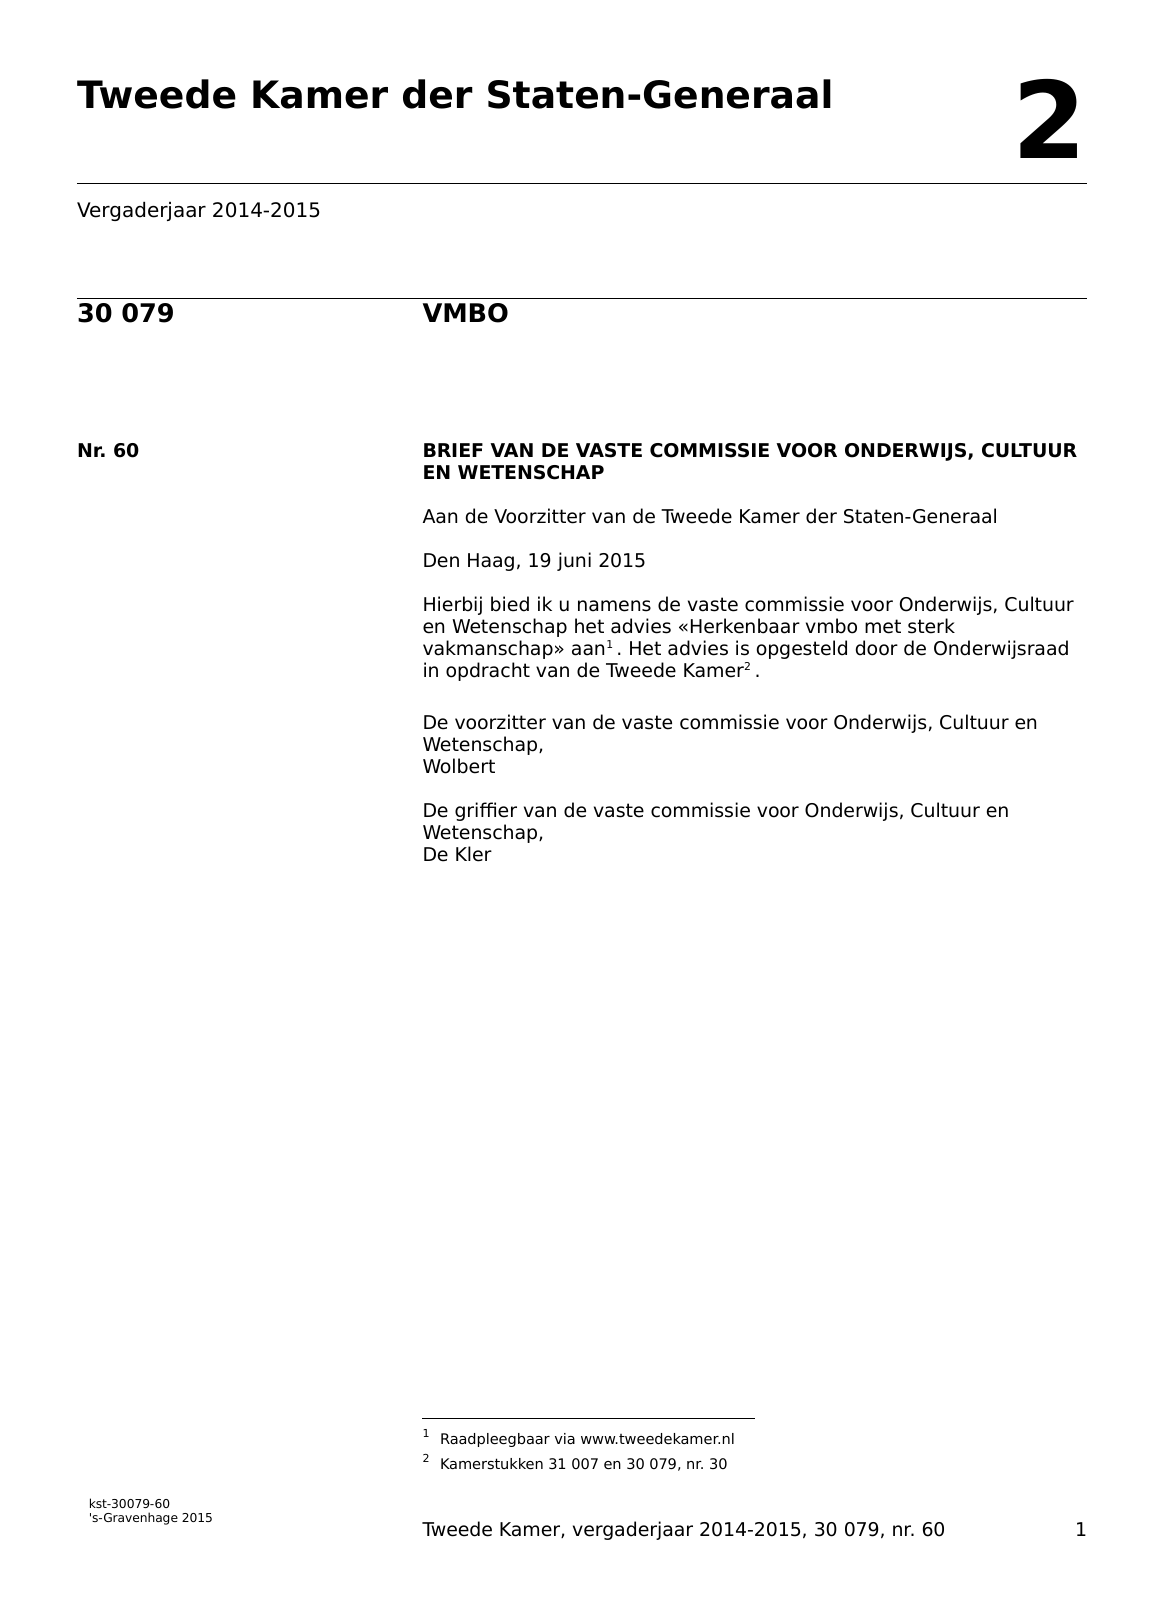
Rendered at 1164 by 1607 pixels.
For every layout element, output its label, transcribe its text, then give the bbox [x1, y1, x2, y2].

text De griffier van de vaste commissie voor Onderwijs, Cultuur en Wetenschap, De Kler [422, 800, 1087, 866]
table_cell Vergaderjaar 2014-2015 [77, 184, 1087, 298]
text Hierbij bied ik u namens de vaste commissie voor Onderwijs, Cultuur en Wetenschap het advies «Herkenbaar vmbo met sterk vakmanschap» aan. Het advies is opgesteld door de Onderwijsraad in opdracht van de Tweede Kamer. [422, 594, 1087, 682]
text Aan de Voorzitter van de Tweede Kamer der Staten-Generaal [422, 506, 1087, 528]
text kst-30079-60 [88, 1497, 323, 1511]
text 's-Gravenhage 2015 [88, 1511, 323, 1525]
text Kamerstukken 31 007 en 30 079, nr. 30 [422, 1452, 1087, 1474]
text Den Haag, 19 juni 2015 [422, 550, 1087, 572]
table_header Tweede Kamer der Staten-Generaal [77, 59, 886, 183]
text De voorzitter van de vaste commissie voor Onderwijs, Cultuur en Wetenschap, Wolbert [422, 712, 1087, 778]
table_header 2 [886, 59, 1087, 183]
subtitle Nr. 60 BRIEF VAN DE VASTE COMMISSIE VOOR ONDERWIJS, CULTUUR EN WETENSCHAP [77, 440, 1087, 484]
text Raadpleegbaar via www.tweedekamer.nl [422, 1427, 1087, 1449]
subtitle 30 079 VMBO [77, 299, 1087, 329]
